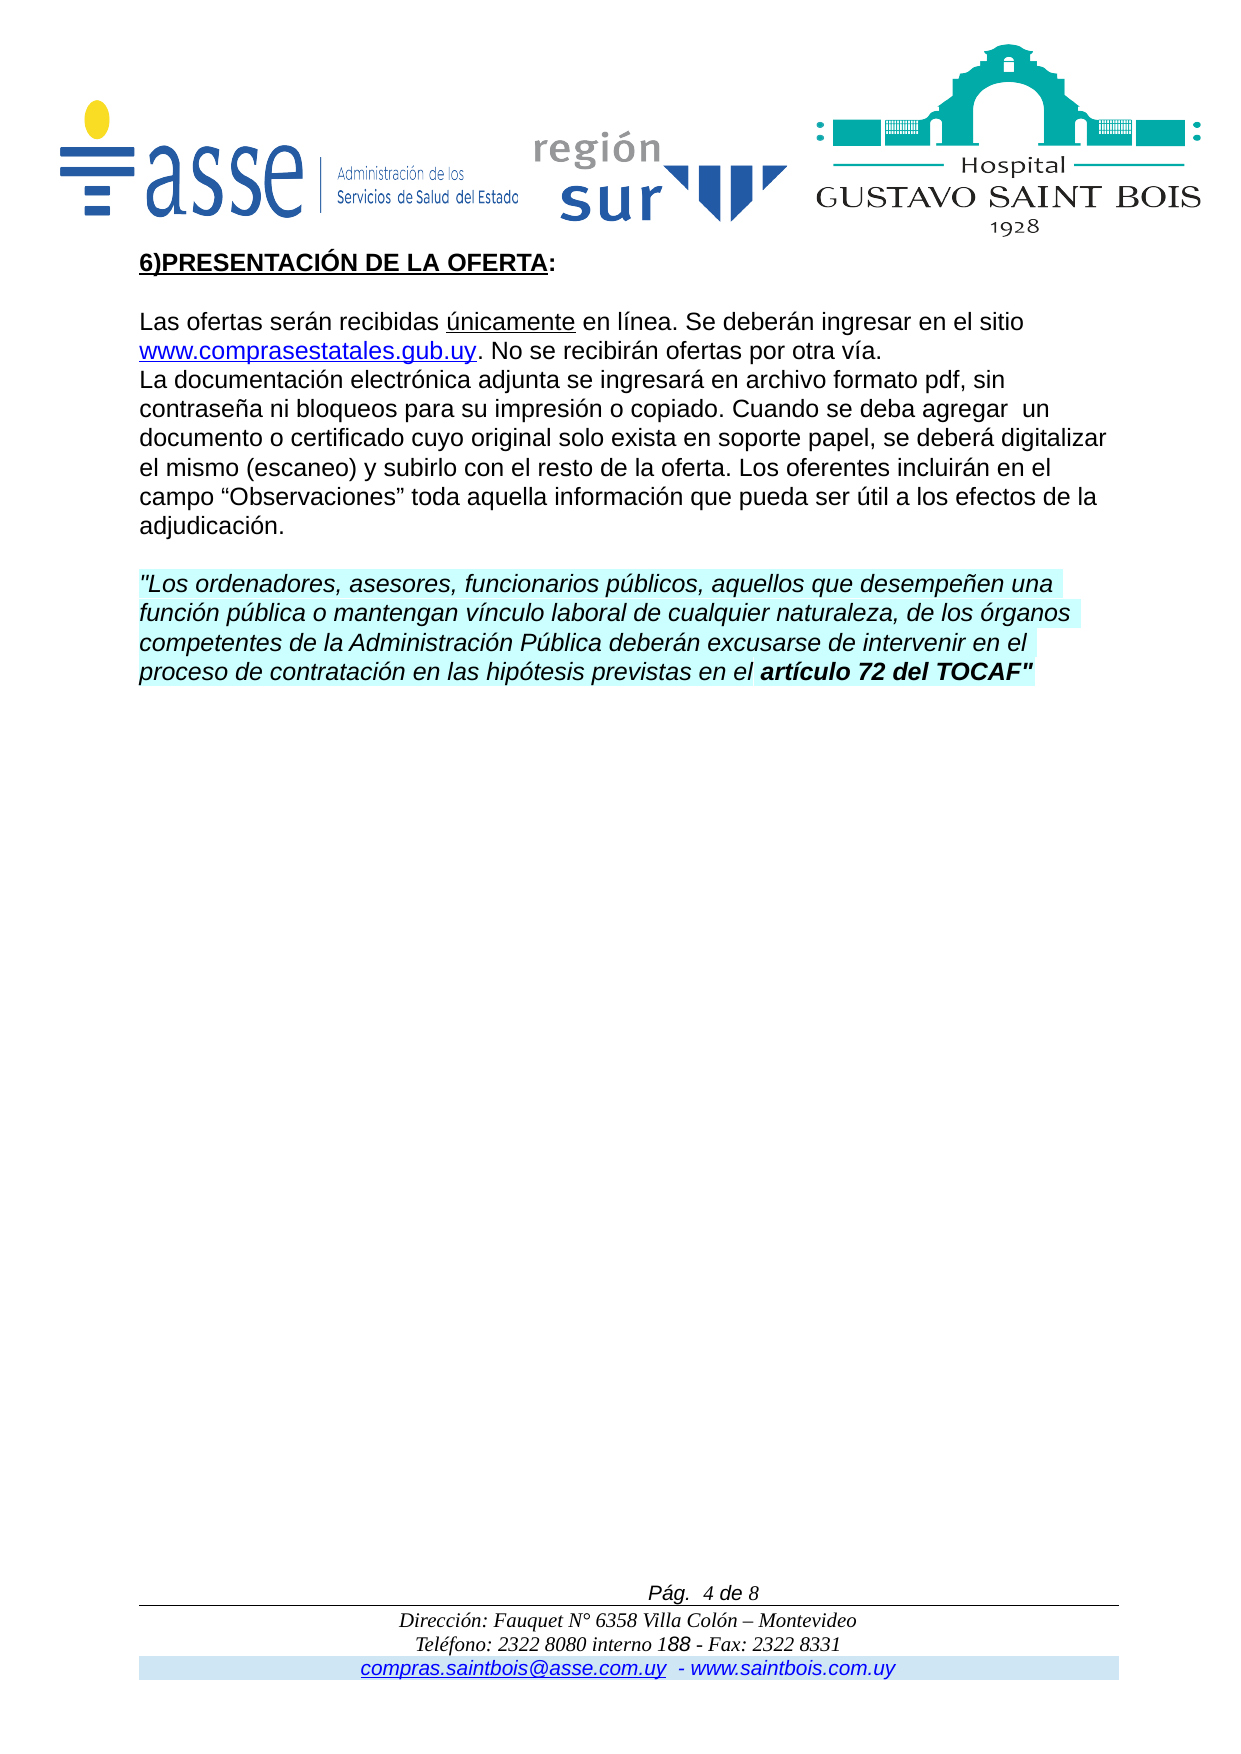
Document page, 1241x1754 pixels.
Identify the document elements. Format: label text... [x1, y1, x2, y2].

picture [534, 130, 788, 222]
text La documentación electrónica adjunta se ingresará en archivo formato pdf, sin contraseña ni bloqueos para su impresión o copiado. Cuando se deba agregar un documento o certificado cuyo original solo exista en soporte papel, se deberá digitalizar el mismo (escaneo) y subirlo con el resto de la oferta. Los oferentes incluirán en el campo “Observaciones” toda aquella información que pueda ser útil a los efectos de la adjudicación. [139, 365, 1119, 540]
text "Los ordenadores, asesores, funcionarios públicos, aquellos que desempeñen una función pública o mantengan vínculo laboral de cualquier naturaleza, de los órganos competentes de la Administración Pública deberán excusarse de intervenir en el proceso de contratación en las hipótesis previstas en el artículo 72 del TOCAF" [139, 569, 1119, 686]
picture [816, 44, 1201, 237]
picture [60, 100, 518, 218]
text 6)PRESENTACIÓN DE LA OFERTA: Las ofertas serán recibidas únicamente en línea. Se deberán ingresar en el sitio www.comprasestatales.gub.uy. No se recibirán ofertas por otra vía. [139, 248, 1119, 365]
